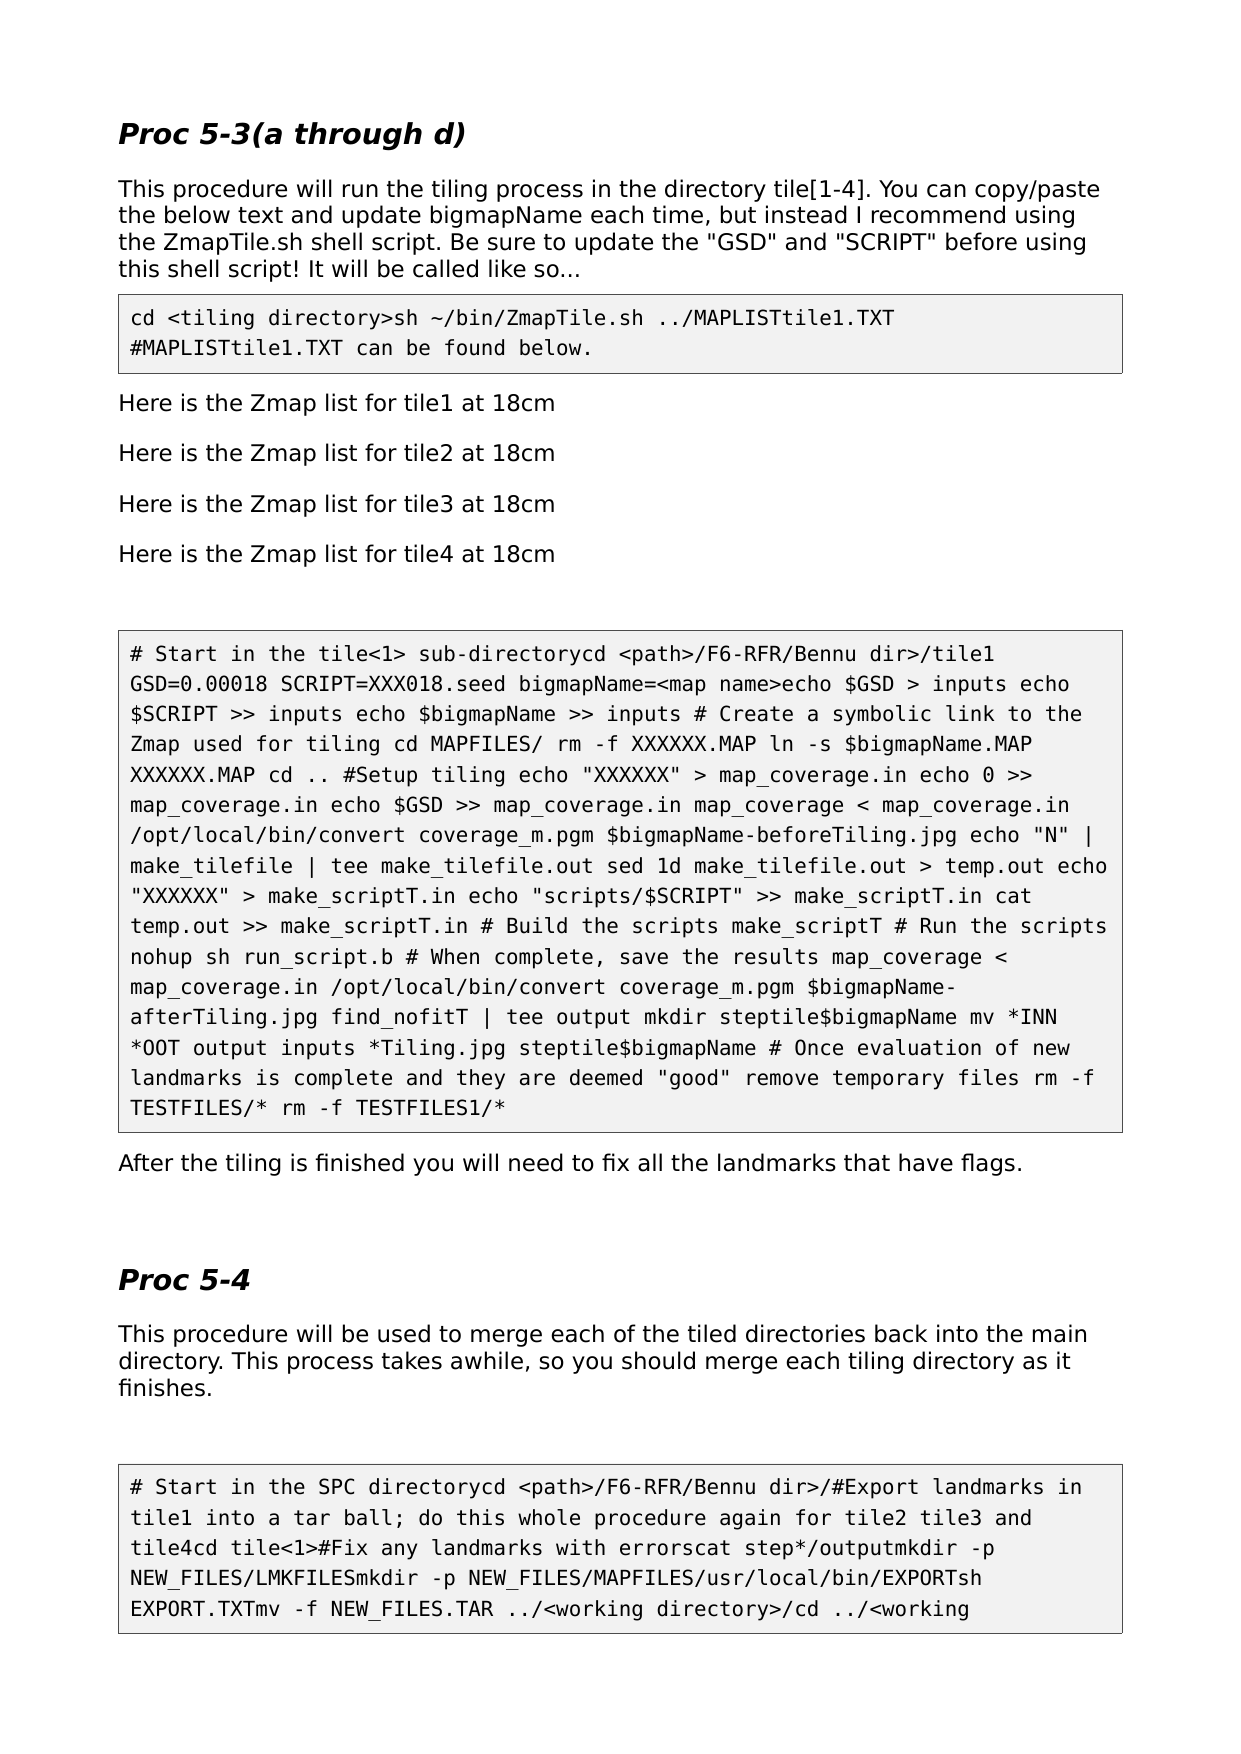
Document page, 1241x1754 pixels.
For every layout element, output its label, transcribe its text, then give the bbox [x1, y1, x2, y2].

table_cell Here is the Zmap list for tile2 at 18cm [118, 429, 1122, 479]
table_cell Here is the Zmap list for tile4 at 18cm [118, 529, 1122, 579]
text cd <tiling directory>sh ~/bin/ZmapTile.sh ../MAPLISTtile1.TXT #MAPLISTtile1.TXT can be found below. [119, 295, 1122, 373]
subtitle Proc 5-4 [118, 1264, 1122, 1297]
subtitle Proc 5-3(a through d) [118, 118, 1122, 152]
text This procedure will be used to merge each of the tiled directories back into the main directory. This process takes awhile, so you should merge each tiling directory as it finishes. [118, 1322, 1122, 1402]
table_header Here is the Zmap list for tile1 at 18cm [118, 379, 1122, 429]
table_cell Here is the Zmap list for tile3 at 18cm [118, 479, 1122, 529]
text # Start in the tile<1> sub-directorycd <path>/F6-RFR/Bennu dir>/tile1 GSD=0.00018 SCRIPT=XXX018.seed bigmapName=<map name>echo $GSD > inputs echo $SCRIPT >> inputs echo $bigmapName >> inputs # Create a symbolic link to the Zmap used for tiling cd MAPFILES/ rm -f XXXXXX.MAP ln -s $bigmapName.MAP XXXXXX.MAP cd .. #Setup tiling echo "XXXXXX" > map_coverage.in echo 0 >> map_coverage.in echo $GSD >> map_coverage.in map_coverage < map_coverage.in /opt/local/bin/convert coverage_m.pgm $bigmapName-beforeTiling.jpg echo "N" | make_tilefile | tee make_tilefile.out sed 1d make_tilefile.out > temp.out echo "XXXXXX" > make_scriptT.in echo "scripts/$SCRIPT" >> make_scriptT.in cat temp.out >> make_scriptT.in # Build the scripts make_scriptT # Run the scripts nohup sh run_script.b # When complete, save the results map_coverage < map_coverage.in /opt/local/bin/convert coverage_m.pgm $bigmapName-afterTiling.jpg find_nofitT | tee output mkdir steptile$bigmapName mv *INN *OOT output inputs *Tiling.jpg steptile$bigmapName # Once evaluation of new landmarks is complete and they are deemed "good" remove temporary files rm -f TESTFILES/* rm -f TESTFILES1/* [119, 631, 1122, 1132]
text After the tiling is finished you will need to fix all the landmarks that have flags. [118, 1150, 1122, 1177]
text # Start in the SPC directorycd <path>/F6-RFR/Bennu dir>/#Export landmarks in tile1 into a tar ball; do this whole procedure again for tile2 tile3 and tile4cd tile<1>#Fix any landmarks with errorscat step*/outputmkdir -p NEW_FILES/LMKFILESmkdir -p NEW_FILES/MAPFILES/usr/local/bin/EXPORTsh EXPORT.TXTmv -f NEW_FILES.TAR ../<working directory>/cd ../<working [119, 1465, 1122, 1633]
text This procedure will run the tiling process in the directory tile[1-4]. You can copy/paste the below text and update bigmapName each time, but instead I recommend using the ZmapTile.sh shell script. Be sure to update the "GSD" and "SCRIPT" before using this shell script! It will be called like so... [118, 176, 1122, 282]
